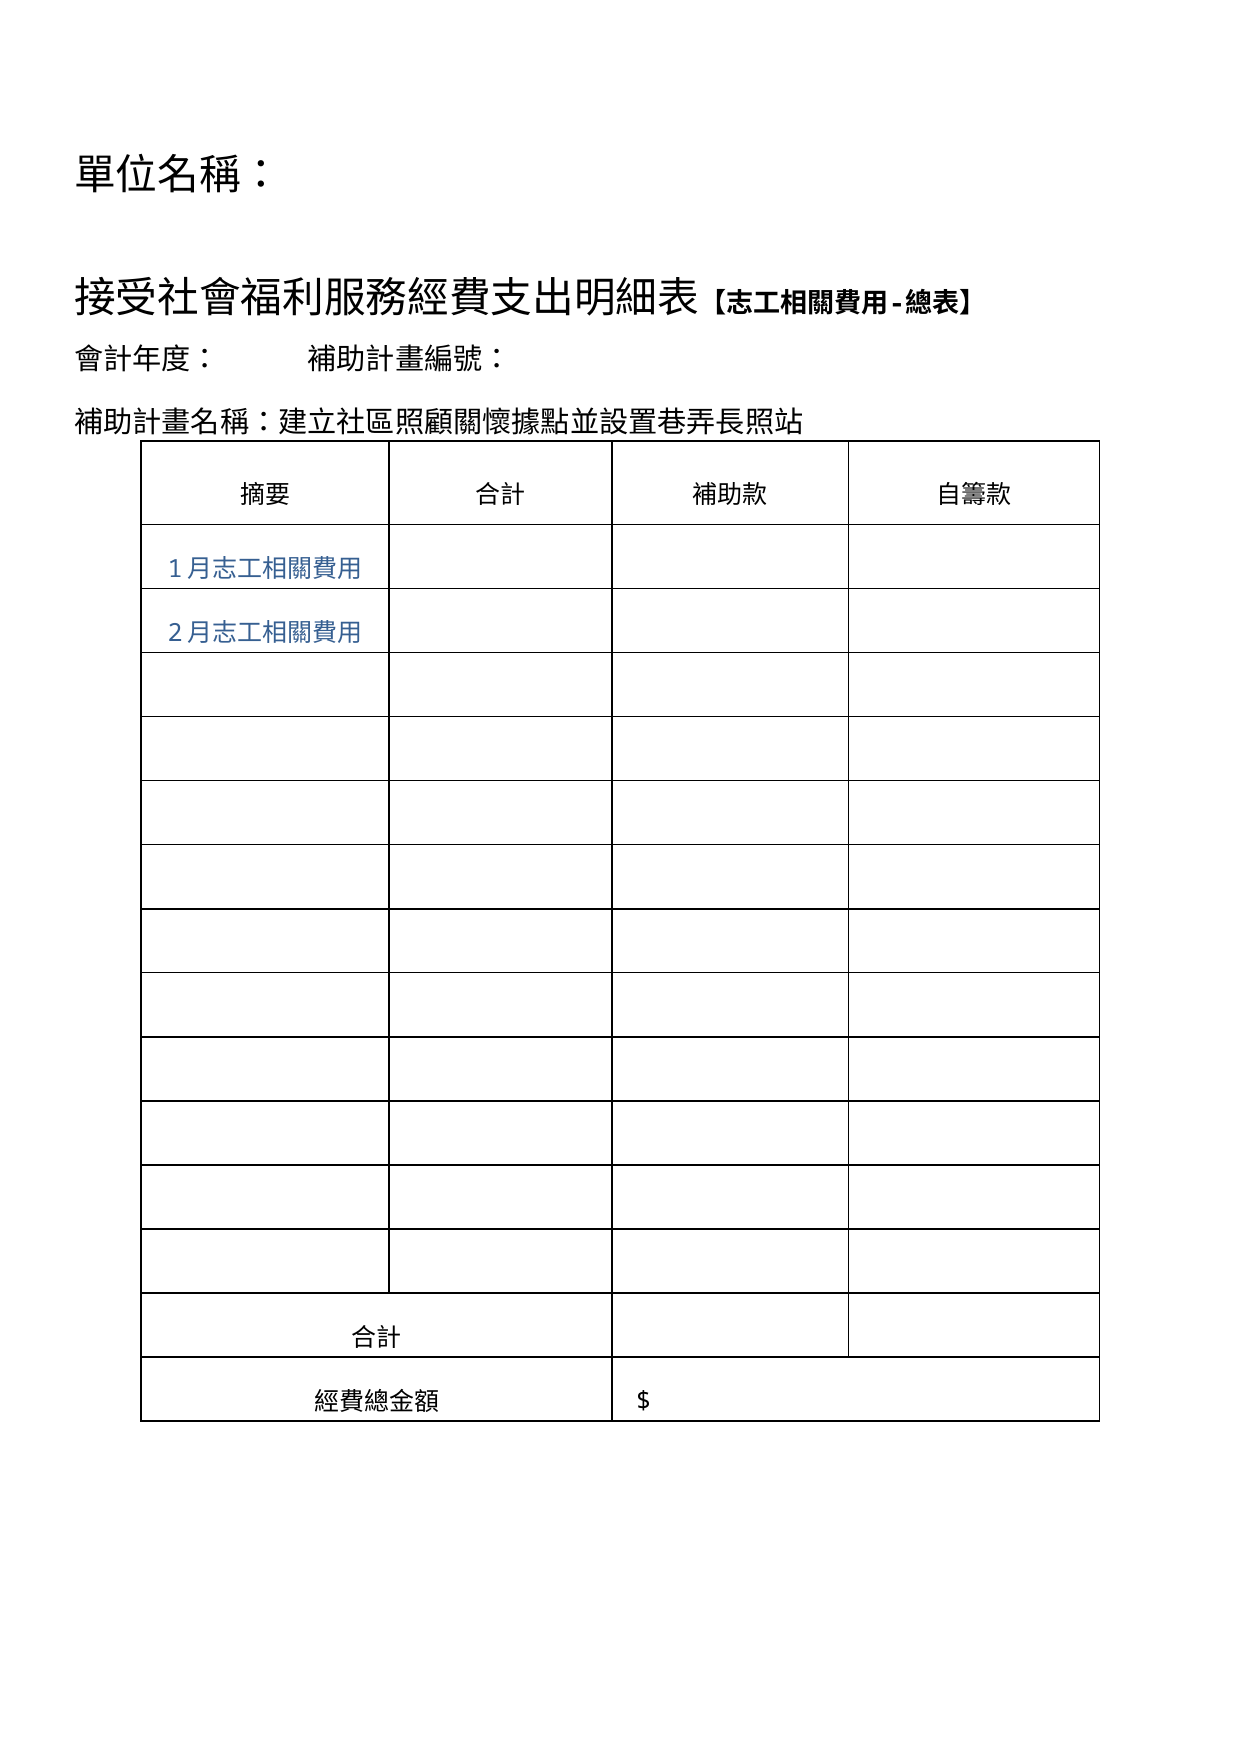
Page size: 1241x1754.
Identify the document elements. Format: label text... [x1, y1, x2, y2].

table_cell [613, 589, 848, 652]
table_cell [142, 910, 388, 972]
table_cell [142, 781, 388, 844]
table_cell [142, 973, 388, 1036]
table_cell [390, 910, 611, 972]
table_cell [390, 1102, 611, 1164]
table_cell [613, 845, 848, 908]
table_cell [849, 1166, 1099, 1228]
table_cell 1月志工相關費用 [142, 525, 388, 587]
table_cell [849, 525, 1099, 587]
table_cell [390, 1038, 611, 1100]
table_cell [849, 1102, 1099, 1164]
table_cell [390, 1230, 611, 1292]
table_cell [849, 653, 1099, 716]
table_cell [613, 1230, 848, 1292]
table_cell [613, 717, 848, 780]
table_cell [390, 525, 611, 587]
table_cell [849, 845, 1099, 908]
table_cell [849, 717, 1099, 780]
table_cell [613, 1166, 848, 1228]
table_cell [849, 781, 1099, 844]
table_cell [849, 1230, 1099, 1292]
table_cell [613, 1102, 848, 1164]
table_cell [613, 910, 848, 972]
table_cell 2月志工相關費用 [142, 589, 388, 652]
text 接受社會福利服務經費支出明細表【志工相關費用-總表】 [74, 253, 1083, 315]
text 會計年度： 補助計畫編號： [74, 315, 1167, 378]
table_cell [613, 1294, 848, 1356]
table_cell [142, 717, 388, 780]
text 單位名稱： [74, 130, 1167, 192]
table_cell [613, 781, 848, 844]
table_cell [390, 717, 611, 780]
table_cell [390, 1166, 611, 1228]
table_cell [142, 653, 388, 716]
text 補助計畫名稱：建立社區照顧關懷據點並設置巷弄長照站 [74, 378, 1167, 440]
table_cell [142, 1230, 388, 1292]
table_cell [142, 1166, 388, 1228]
table_cell [613, 525, 848, 587]
table_cell [142, 1038, 388, 1100]
table_cell [613, 653, 848, 716]
table_header 合計 [390, 442, 611, 523]
table_cell [390, 973, 611, 1036]
table_cell $ [613, 1358, 1099, 1420]
table_cell [849, 910, 1099, 972]
table_cell [849, 1294, 1099, 1356]
table_cell [390, 653, 611, 716]
table_cell [849, 973, 1099, 1036]
table_header 摘要 [142, 442, 388, 523]
table_cell [142, 845, 388, 908]
table_cell [613, 1038, 848, 1100]
table_cell [390, 845, 611, 908]
table_cell [142, 1102, 388, 1164]
table_cell 經費總金額 [142, 1358, 611, 1420]
table_cell [390, 589, 611, 652]
table_cell [849, 589, 1099, 652]
table_cell [849, 1038, 1099, 1100]
table_header 自籌款 [849, 442, 1099, 523]
table_cell [390, 781, 611, 844]
table_cell 合計 [142, 1294, 611, 1356]
table_header 補助款 [613, 442, 848, 523]
table_cell [613, 973, 848, 1036]
